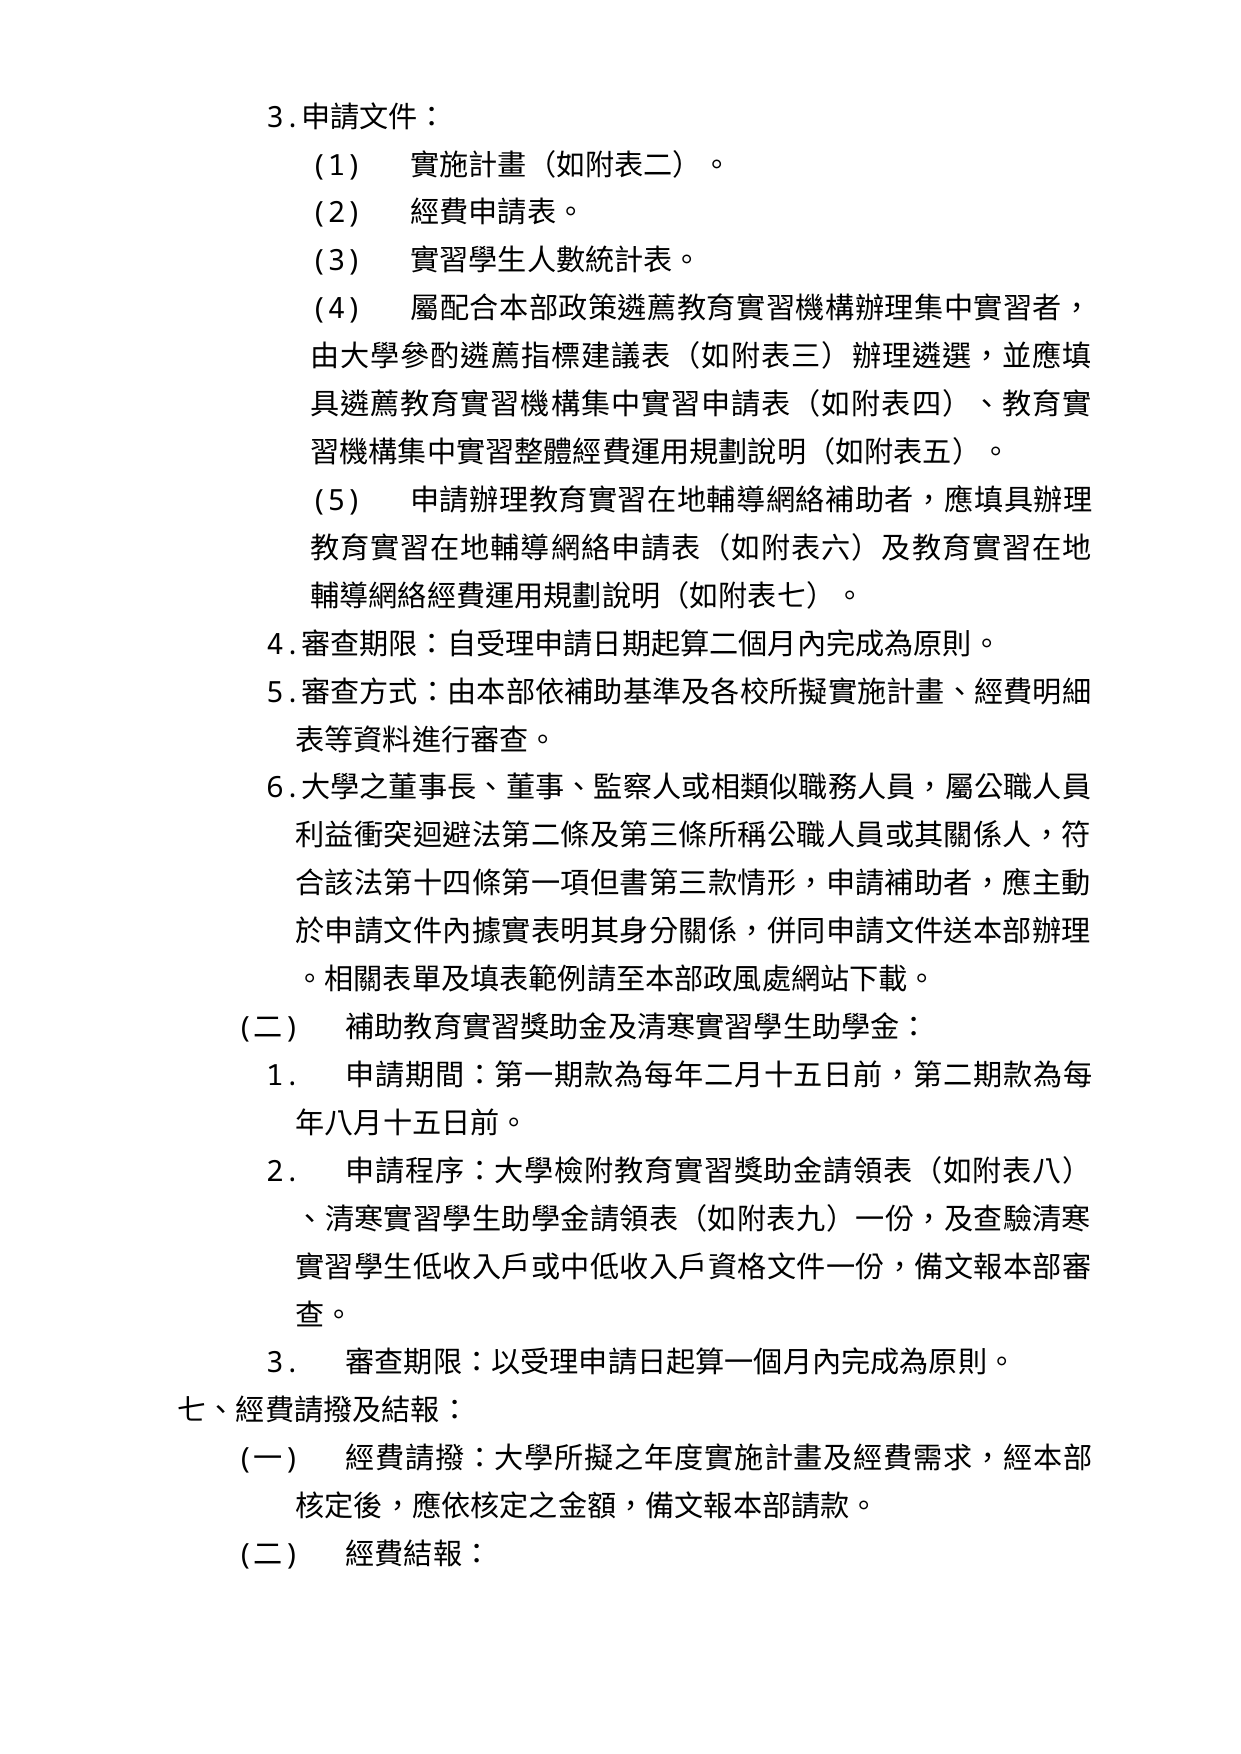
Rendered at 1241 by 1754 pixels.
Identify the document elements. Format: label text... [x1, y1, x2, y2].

list 屬配合本部政策遴薦教育實習機構辦理集中實習者，由大學參酌遴薦指標建議表（如附表三）辦理遴選，並應填具遴薦教育實習機構集中實習申請表（如附表四）、教育實習機構集中實習整體經費運用規劃說明（如附表五）。 [310, 280, 1092, 472]
list 經費請撥：大學所擬之年度實施計畫及經費需求，經本部核定後，應依核定之金額，備文報本部請款。 [236, 1430, 1092, 1526]
list 補助教育實習獎助金及清寒實習學生助學金： [236, 999, 1092, 1047]
list 申請期間：第一期款為每年二月十五日前，第二期款為每年八月十五日前。 [266, 1047, 1092, 1143]
list 經費結報： [236, 1526, 1092, 1574]
list 實習學生人數統計表。 [310, 232, 1092, 280]
text 3.申請文件： [266, 89, 1092, 137]
list 實施計畫（如附表二）。 [310, 137, 1092, 184]
list 申請辦理教育實習在地輔導網絡補助者，應填具辦理教育實習在地輔導網絡申請表（如附表六）及教育實習在地輔導網絡經費運用規劃說明（如附表七）。 [310, 472, 1092, 616]
text 4.審查期限：自受理申請日期起算二個月內完成為原則。 [266, 616, 1092, 664]
text 6.大學之董事長、董事、監察人或相類似職務人員，屬公職人員利益衝突迴避法第二條及第三條所稱公職人員或其關係人，符合該法第十四條第一項但書第三款情形，申請補助者，應主動於申請文件內據實表明其身分關係，併同申請文件送本部辦理。相關表單及填表範例請至本部政風處網站下載。 [266, 759, 1092, 999]
text 七、經費請撥及結報： [177, 1382, 1092, 1430]
text 5.審查方式：由本部依補助基準及各校所擬實施計畫、經費明細表等資料進行審查。 [266, 664, 1092, 759]
list 審查期限：以受理申請日起算一個月內完成為原則。 [266, 1334, 1092, 1382]
list 申請程序：大學檢附教育實習獎助金請領表（如附表八）、清寒實習學生助學金請領表（如附表九）一份，及查驗清寒實習學生低收入戶或中低收入戶資格文件一份，備文報本部審查。 [266, 1143, 1092, 1334]
list 經費申請表。 [310, 184, 1092, 232]
